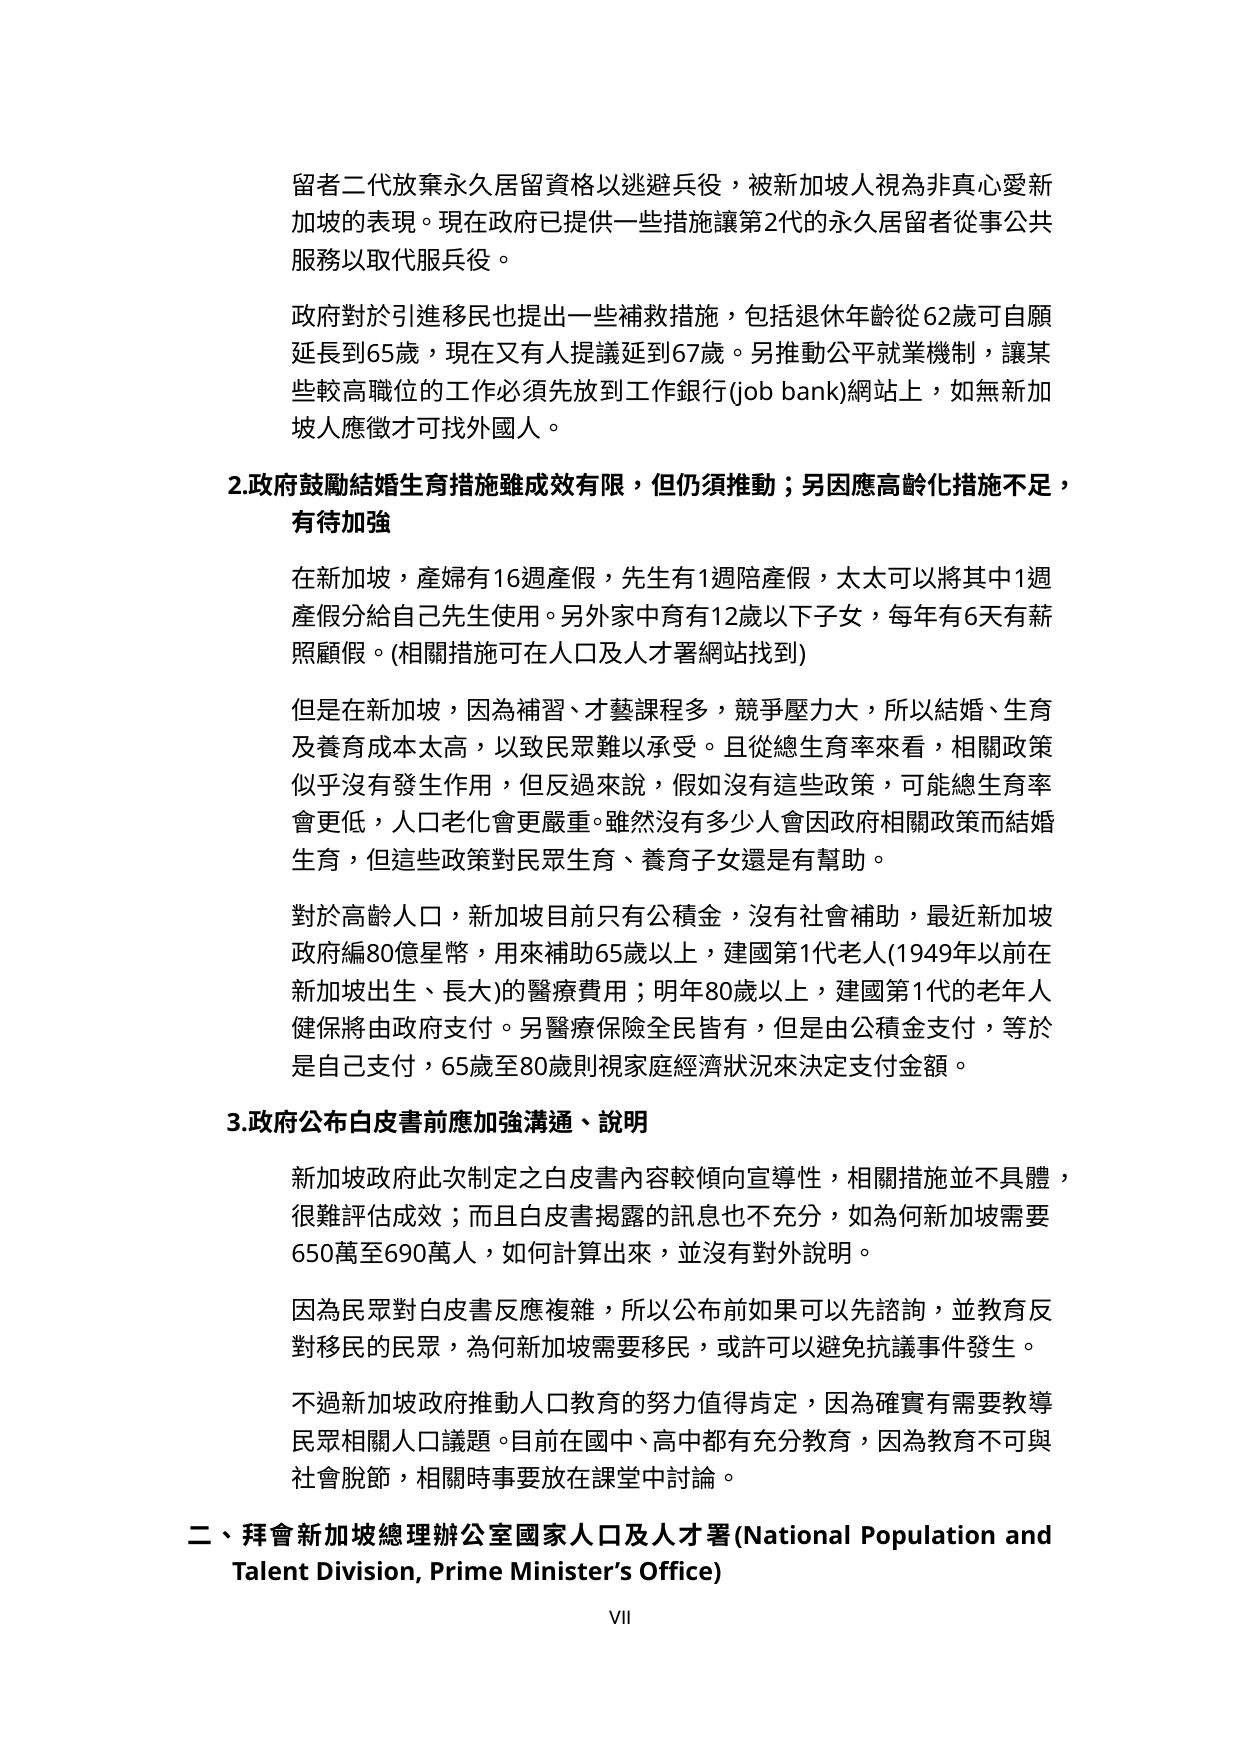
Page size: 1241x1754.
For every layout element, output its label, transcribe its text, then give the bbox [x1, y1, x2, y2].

text 2.政府鼓勵結婚生育措施雖成效有限，但仍須推動；另因應高齡化措施不足，有待加強 [187, 464, 1053, 539]
text 但是在新加坡，因為補習、才藝課程多，競爭壓力大，所以結婚、生育及養育成本太高，以致民眾難以承受。且從總生育率來看，相關政策似乎沒有發生作用，但反過來說，假如沒有這些政策，可能總生育率會更低，人口老化會更嚴重。雖然沒有多少人會因政府相關政策而結婚、生育，但這些政策對民眾生育、養育子女還是有幫助。 [291, 689, 1053, 877]
text 政府對於引進移民也提出一些補救措施，包括退休年齡從62歲可自願延長到65歲，現在又有人提議延到67歲。另推動公平就業機制，讓某些較高職位的工作必須先放到工作銀行(job bank)網站上，如無新加坡人應徵才可找外國人。 [291, 296, 1053, 446]
text 因為民眾對白皮書反應複雜，所以公布前如果可以先諮詢，並教育反對移民的民眾，為何新加坡需要移民，或許可以避免抗議事件發生。 [291, 1289, 1053, 1364]
text 不過新加坡政府推動人口教育的努力值得肯定，因為確實有需要教導民眾相關人口議題。目前在國中、高中都有充分教育，因為教育不可與社會脫節，相關時事要放在課堂中討論。 [291, 1383, 1053, 1496]
text 在新加坡，產婦有16週產假，先生有1週陪產假，太太可以將其中1週產假分給自己先生使用。另外家中育有12歲以下子女，每年有6天有薪照顧假。(相關措施可在人口及人才署網站找到) [291, 558, 1053, 671]
text 留者二代放棄永久居留資格以逃避兵役，被新加坡人視為非真心愛新加坡的表現。現在政府已提供一些措施讓第2代的永久居留者從事公共服務以取代服兵役。 [291, 164, 1053, 277]
text 新加坡政府此次制定之白皮書內容較傾向宣導性，相關措施並不具體，很難評估成效；而且白皮書揭露的訊息也不充分，如為何新加坡需要650萬至690萬人，如何計算出來，並沒有對外說明。 [291, 1158, 1053, 1271]
text 對於高齡人口，新加坡目前只有公積金，沒有社會補助，最近新加坡政府編80億星幣，用來補助65歲以上，建國第1代老人(1949年以前在新加坡出生、長大)的醫療費用；明年80歲以上，建國第1代的老年人健保將由政府支付。另醫療保險全民皆有，但是由公積金支付，等於是自己支付，65歲至80歲則視家庭經濟狀況來決定支付金額。 [291, 896, 1053, 1083]
text 二、拜會新加坡總理辦公室國家人口及人才署(National Population and Talent Division, Prime Minister’s Office) [187, 1514, 1053, 1589]
text 3.政府公布白皮書前應加強溝通、說明 [187, 1102, 1053, 1139]
